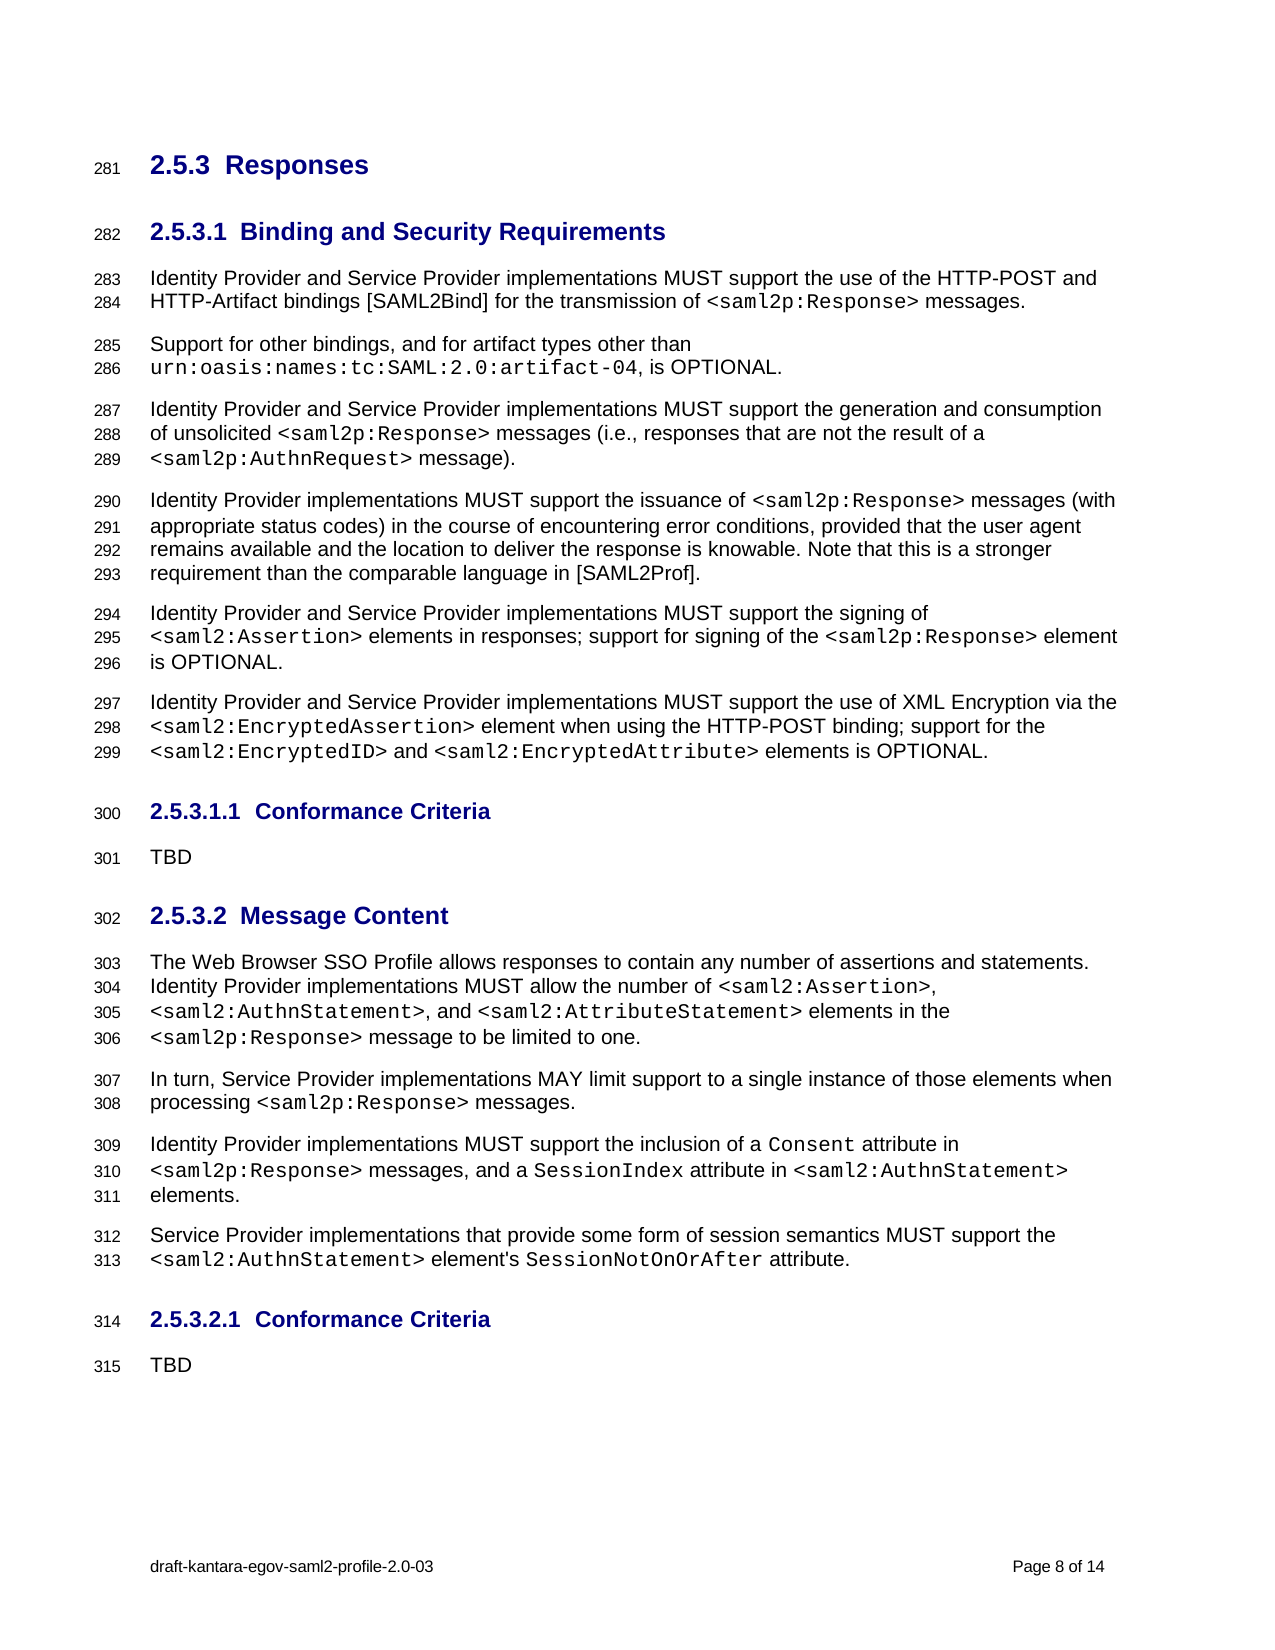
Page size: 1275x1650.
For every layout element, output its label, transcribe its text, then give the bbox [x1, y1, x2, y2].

text Identity Provider and Service Provider implementations MUST support the use of the HTTP-POST and HTTP-Artifact bindings [SAML2Bind] for the transmission of <saml2p:Response> messages. [150, 266, 1125, 315]
subtitle Conformance Criteria [150, 1306, 1125, 1332]
text Identity Provider and Service Provider implementations MUST support the generation and consumption of unsolicited <saml2p:Response> messages (i.e., responses that are not the result of a <saml2p:AuthnRequest> message). [150, 398, 1125, 472]
text Identity Provider implementations MUST support the inclusion of a Consent attribute in <saml2p:Response> messages, and a SessionIndex attribute in <saml2:AuthnStatement> elements. [150, 1133, 1125, 1207]
text TBD [150, 1353, 1125, 1377]
subtitle Responses [150, 150, 1125, 180]
text Identity Provider and Service Provider implementations MUST support the use of XML Encryption via the <saml2:EncryptedAssertion> element when using the HTTP-POST binding; support for the <saml2:EncryptedID> and <saml2:EncryptedAttribute> elements is OPTIONAL. [150, 691, 1125, 765]
text Identity Provider and Service Provider implementations MUST support the signing of <saml2:Assertion> elements in responses; support for signing of the <saml2p:Response> element is OPTIONAL. [150, 601, 1125, 674]
text Identity Provider implementations MUST support the issuance of <saml2p:Response> messages (with appropriate status codes) in the course of encountering error conditions, provided that the user agent remains available and the location to deliver the response is knowable. Note that this is a stronger requirement than the comparable language in [SAML2Prof]. [150, 489, 1125, 585]
subtitle Conformance Criteria [150, 798, 1125, 824]
subtitle Binding and Security Requirements [150, 217, 1125, 246]
text In turn, Service Provider implementations MAY limit support to a single instance of those elements when processing <saml2p:Response> messages. [150, 1067, 1125, 1116]
subtitle Message Content [150, 902, 1125, 930]
text Support for other bindings, and for artifact types other than urn:oasis:names:tc:SAML:2.0:artifact-04, is OPTIONAL. [150, 332, 1125, 381]
text The Web Browser SSO Profile allows responses to contain any number of assertions and statements. Identity Provider implementations MUST allow the number of <saml2:Assertion>, <saml2:AuthnStatement>, and <saml2:AttributeStatement> elements in the <saml2p:Response> message to be limited to one. [150, 951, 1125, 1051]
text Service Provider implementations that provide some form of session semantics MUST support the <saml2:AuthnStatement> element's SessionNotOnOrAfter attribute. [150, 1224, 1125, 1273]
text TBD [150, 845, 1125, 869]
